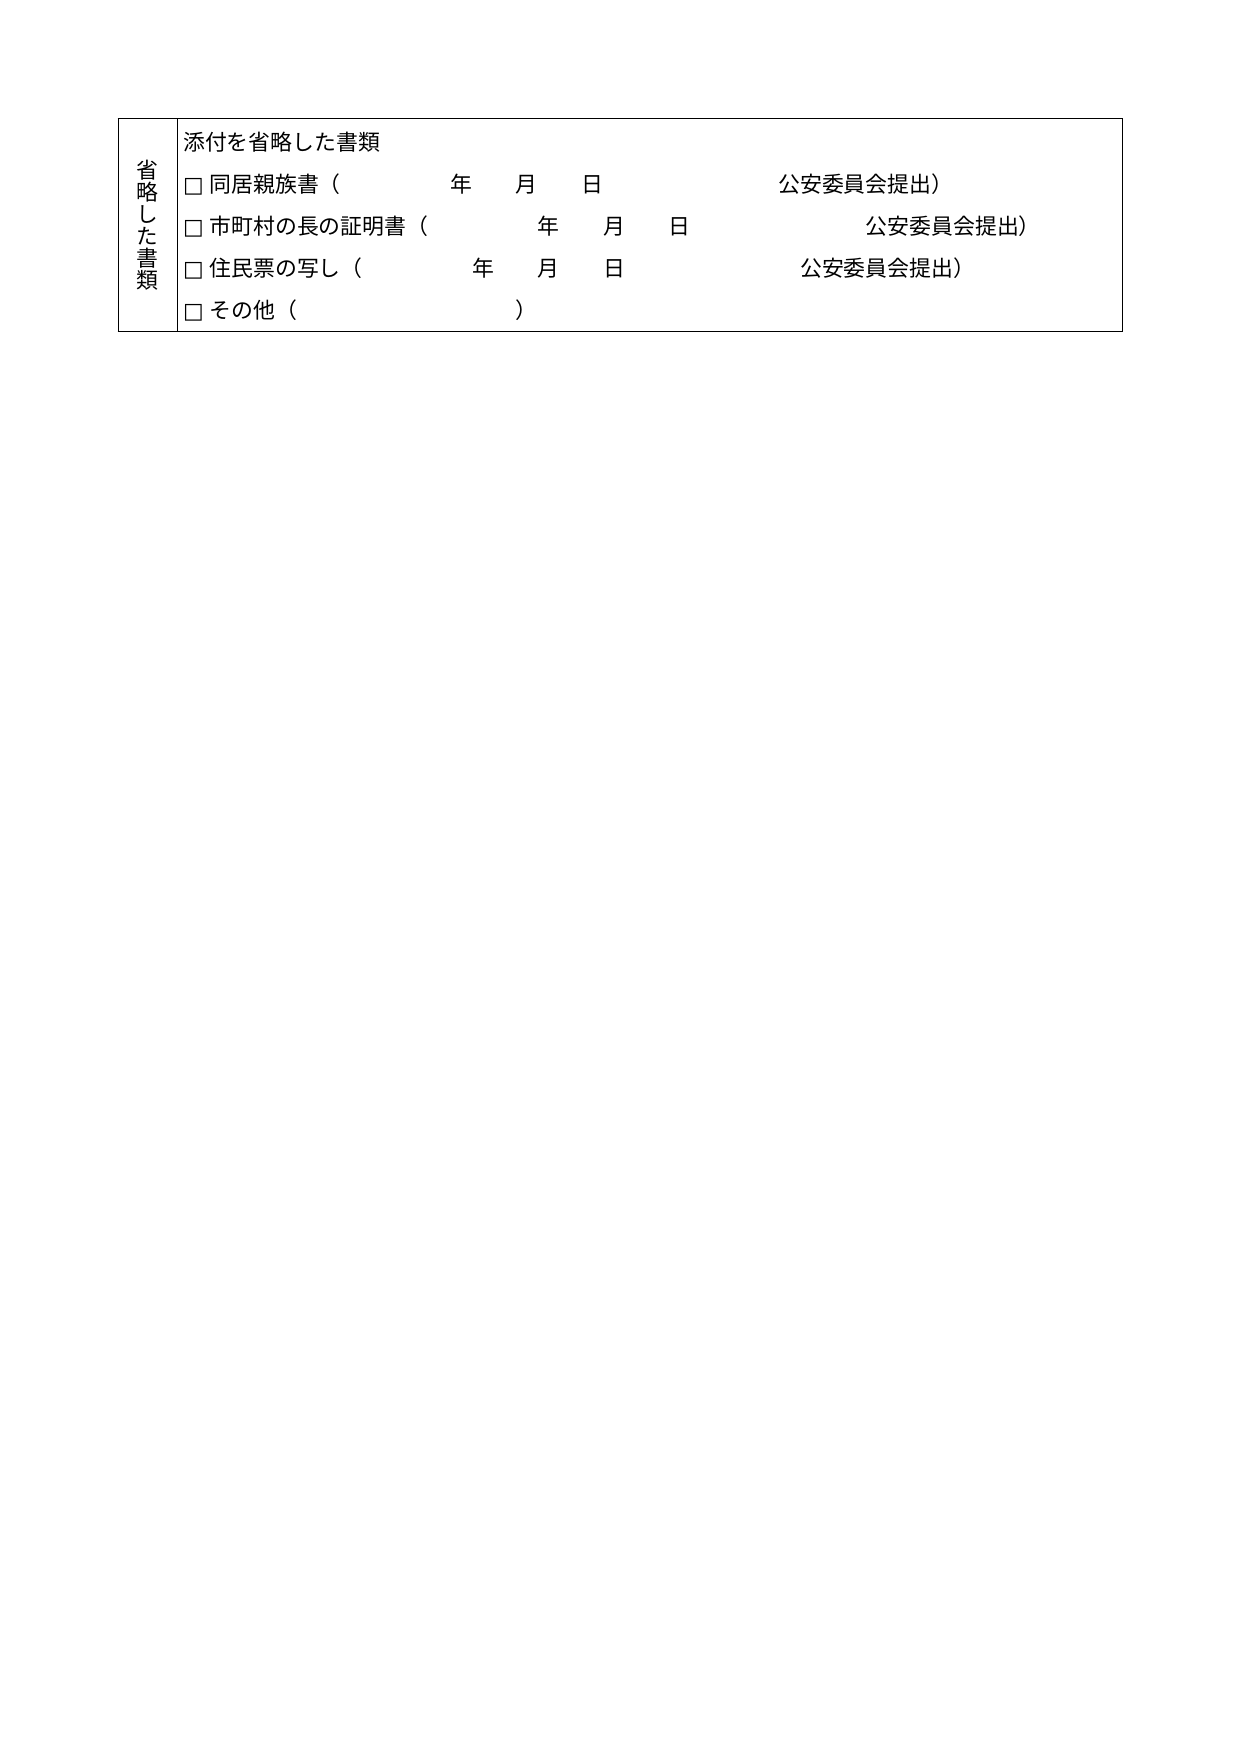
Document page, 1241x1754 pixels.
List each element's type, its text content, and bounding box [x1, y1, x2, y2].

table_cell 添付を省略した書類 □ 同居親族書（ 年 月 日 公安委員会提出） □ 市町村の長の証明書（ 年 月 日 公安委員会提出） □ 住民票の写し（ 年 月 日 公安委員会提出） □ その他（ ） [178, 119, 1122, 331]
table_cell 省略した書類 [119, 119, 177, 331]
